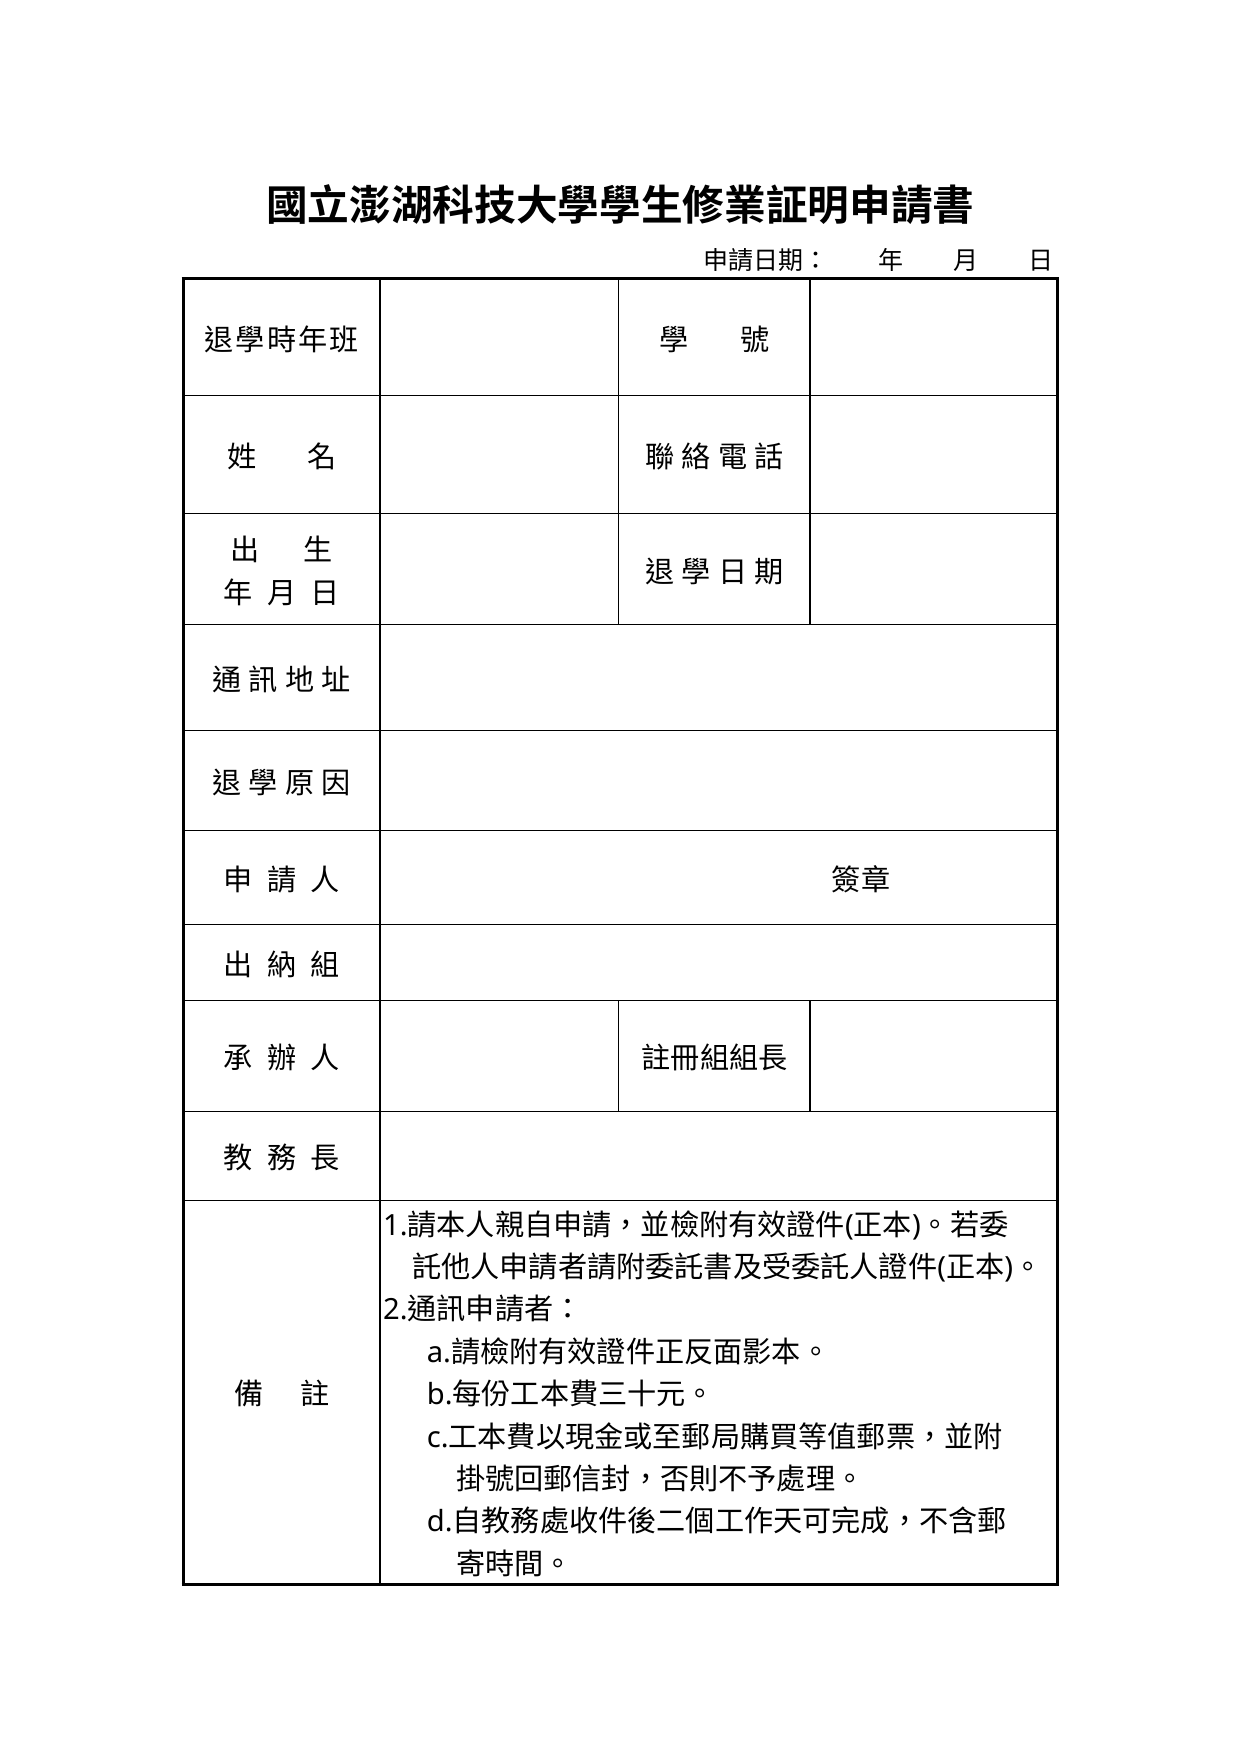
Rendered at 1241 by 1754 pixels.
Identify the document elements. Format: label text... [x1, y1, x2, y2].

table_cell [381, 514, 618, 624]
table_cell 出 生 年 月 日 [185, 514, 379, 624]
text 國立澎湖科技大學學生修業証明申請書 [187, 164, 1053, 239]
table_cell [381, 1001, 618, 1111]
table_cell 姓 名 [185, 396, 379, 513]
text 申請日期： 年 月 日 [187, 239, 1053, 277]
table_cell [381, 625, 1056, 729]
table_cell [811, 514, 1056, 624]
table_cell 簽章 [381, 831, 1056, 924]
table_cell 退 學 日 期 [619, 514, 809, 624]
table_cell [381, 1112, 1056, 1200]
table_cell 承 辦 人 [185, 1001, 379, 1111]
table_cell 聯 絡 電 話 [619, 396, 809, 513]
table_cell [811, 1001, 1056, 1111]
table_header 學 號 [619, 280, 809, 395]
table_cell 1.請本人親自申請，並檢附有效證件(正本)。若委 託他人申請者請附委託書及受委託人證件(正本)。 2.通訊申請者： a.請檢附有效證件正反面影本。 b.每份工本費三十元。 c.工本費以現金或至郵局購買等值郵票，並附 掛號回郵信封，否則不予處理。 d.自教務處收件後二個工作天可完成，不含郵 寄時間。 [381, 1201, 1056, 1582]
table_header [381, 280, 618, 395]
table_cell 註冊組組長 [619, 1001, 809, 1111]
table_cell 備 註 [185, 1201, 379, 1582]
table_cell 退 學 原 因 [185, 731, 379, 830]
table_header 退學時年班 [185, 280, 379, 395]
table_cell [381, 731, 1056, 830]
table_cell 通 訊 地 址 [185, 625, 379, 729]
table_cell 出 納 組 [185, 925, 379, 1000]
table_header [811, 280, 1056, 395]
table_cell [381, 925, 1056, 1000]
table_cell 教 務 長 [185, 1112, 379, 1200]
table_cell 申 請 人 [185, 831, 379, 924]
table_cell [811, 396, 1056, 513]
table_cell [381, 396, 618, 513]
